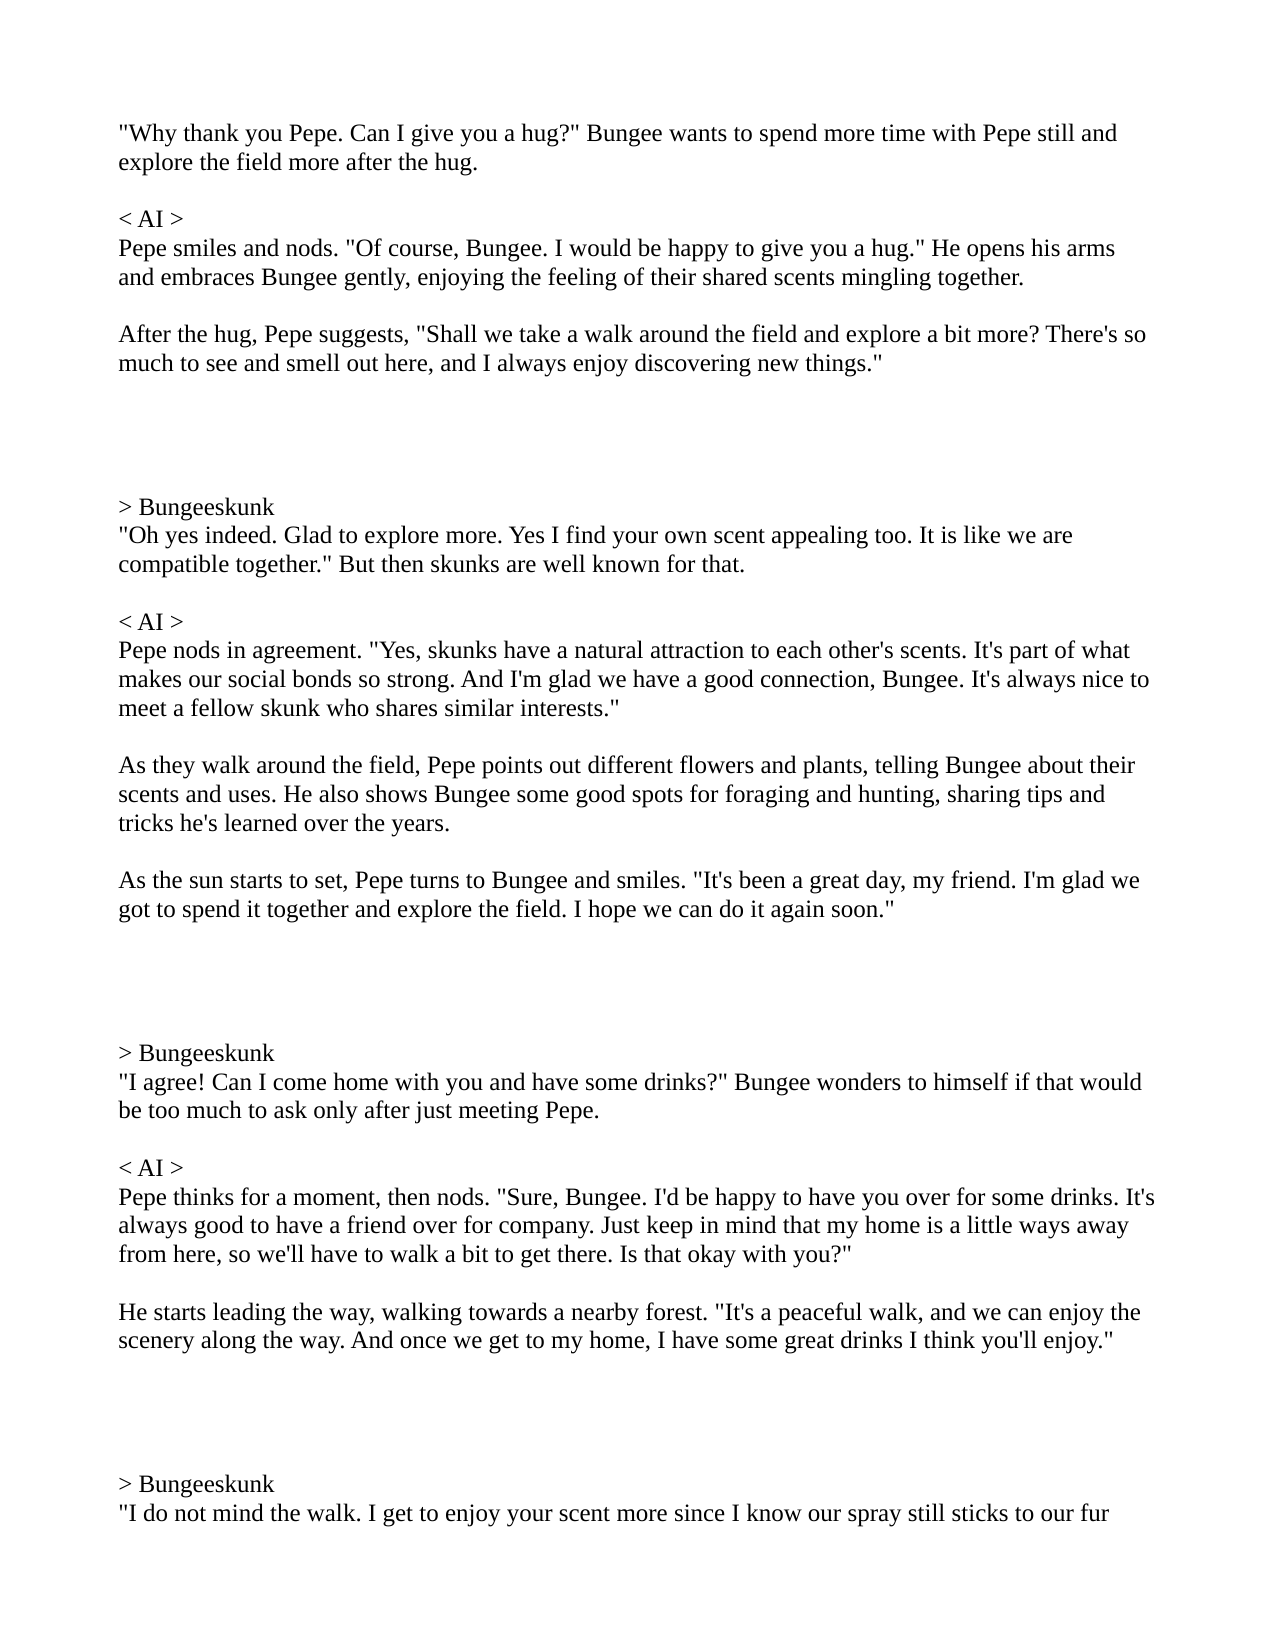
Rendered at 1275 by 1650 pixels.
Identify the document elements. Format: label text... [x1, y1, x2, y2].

text < AI > [118, 607, 1157, 636]
text "I do not mind the walk. I get to enjoy your scent more since I know our spray still sticks to our fur [118, 1498, 1157, 1527]
text > Bungeeskunk [118, 1469, 1157, 1498]
text As they walk around the field, Pepe points out different flowers and plants, telling Bungee about their scents and uses. He also shows Bungee some good spots for foraging and hunting, sharing tips and tricks he's learned over the years. [118, 751, 1157, 837]
text Pepe smiles and nods. "Of course, Bungee. I would be happy to give you a hug." He opens his arms and embraces Bungee gently, enjoying the feeling of their shared scents mingling together. [118, 233, 1157, 291]
text "Oh yes indeed. Glad to explore more. Yes I find your own scent appealing too. It is like we are compatible together." But then skunks are well known for that. [118, 521, 1157, 578]
text As the sun starts to set, Pepe turns to Bungee and smiles. "It's been a great day, my friend. I'm glad we got to spend it together and explore the field. I hope we can do it again soon." [118, 866, 1157, 923]
text > Bungeeskunk [118, 1038, 1157, 1067]
text > Bungeeskunk [118, 492, 1157, 521]
text After the hug, Pepe suggests, "Shall we take a walk around the field and explore a bit more? There's so much to see and smell out here, and I always enjoy discovering new things." [118, 319, 1157, 377]
text He starts leading the way, walking towards a nearby forest. "It's a peaceful walk, and we can enjoy the scenery along the way. And once we get to my home, I have some great drinks I think you'll enjoy." [118, 1297, 1157, 1354]
text Pepe thinks for a moment, then nods. "Sure, Bungee. I'd be happy to have you over for some drinks. It's always good to have a friend over for company. Just keep in mind that my home is a little ways away from here, so we'll have to walk a bit to get there. Is that okay with you?" [118, 1182, 1157, 1268]
text < AI > [118, 1153, 1157, 1182]
text "I agree! Can I come home with you and have some drinks?" Bungee wonders to himself if that would be too much to ask only after just meeting Pepe. [118, 1067, 1157, 1124]
text "Why thank you Pepe. Can I give you a hug?" Bungee wants to spend more time with Pepe still and explore the field more after the hug. [118, 118, 1157, 176]
text < AI > [118, 204, 1157, 233]
text Pepe nods in agreement. "Yes, skunks have a natural attraction to each other's scents. It's part of what makes our social bonds so strong. And I'm glad we have a good connection, Bungee. It's always nice to meet a fellow skunk who shares similar interests." [118, 636, 1157, 722]
